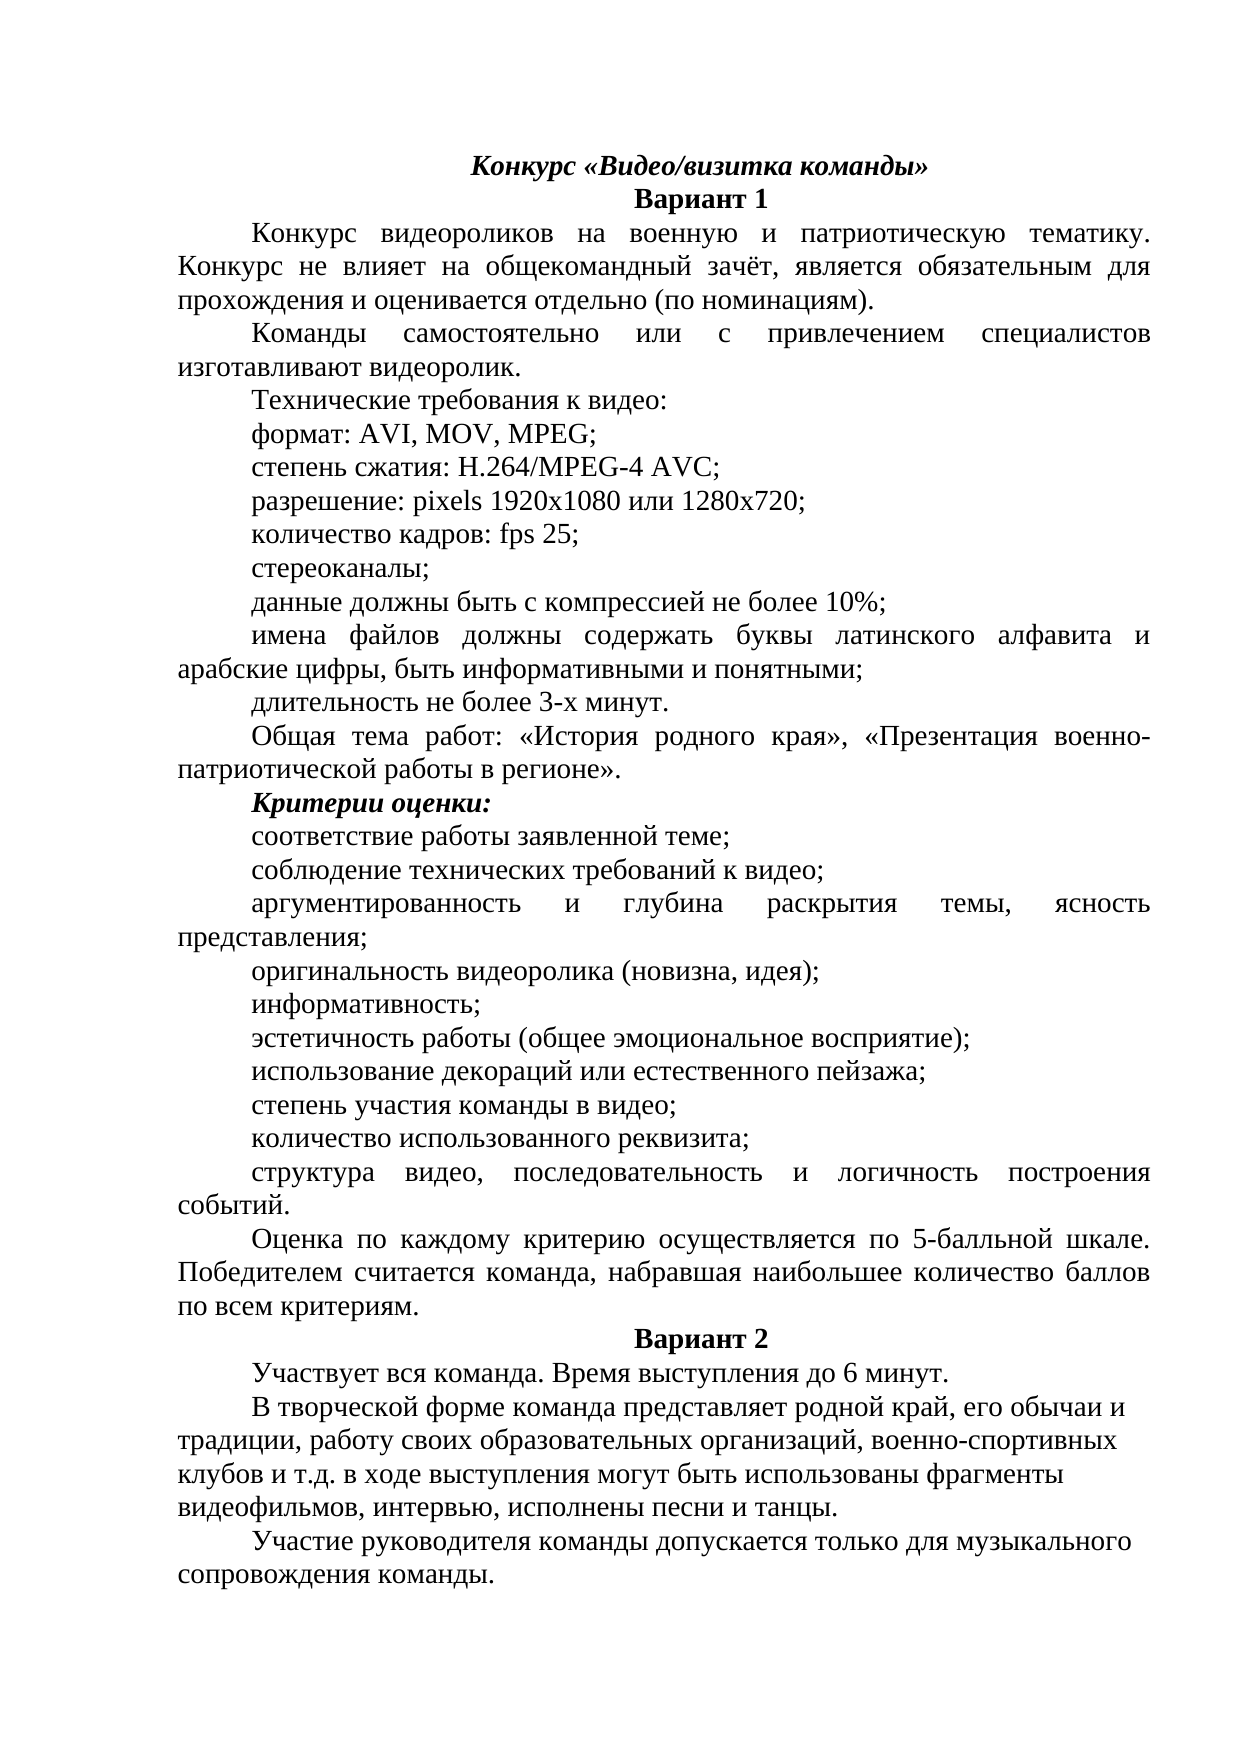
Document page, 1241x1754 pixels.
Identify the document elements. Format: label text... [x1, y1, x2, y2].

text Вариант 1 [177, 181, 1152, 215]
text эстетичность работы (общее эмоциональное восприятие); [177, 1020, 1152, 1053]
text Участие руководителя команды допускается только для музыкального сопровождения команды. [177, 1523, 1152, 1590]
text Команды самостоятельно или с привлечением специалистов изготавливают видеоролик. [177, 315, 1152, 382]
text Конкурс «Видео/визитка команды» [177, 148, 1152, 181]
text аргументированность и глубина раскрытия темы, ясность представления; [177, 886, 1152, 953]
text Участвует вся команда. Время выступления до 6 минут. [177, 1355, 1152, 1389]
text структура видео, последовательность и логичность построения событий. [177, 1154, 1152, 1221]
text оригинальность видеоролика (новизна, идея); [177, 953, 1152, 986]
text Вариант 2 [177, 1322, 1152, 1355]
text данные должны быть с компрессией не более 10%; [177, 584, 1152, 617]
text степень сжатия: H.264/MPEG-4 AVC; [177, 449, 1152, 483]
text формат: AVI, MOV, MPEG; [177, 416, 1152, 449]
text разрешение: pixels 1920x1080 или 1280х720; [177, 483, 1152, 517]
text В творческой форме команда представляет родной край, его обычаи и традиции, работу своих образовательных организаций, военно-спортивных клубов и т.д. в ходе выступления могут быть использованы фрагменты видеофильмов, интервью, исполнены песни и танцы. [177, 1389, 1152, 1523]
text соблюдение технических требований к видео; [177, 852, 1152, 886]
text информативность; [177, 986, 1152, 1020]
text количество использованного реквизита; [177, 1120, 1152, 1154]
text длительность не более 3-х минут. [177, 684, 1152, 718]
text Критерии оценки: [177, 785, 1152, 818]
text количество кадров: fps 25; [177, 517, 1152, 550]
text Технические требования к видео: [177, 382, 1152, 416]
text соответствие работы заявленной теме; [177, 818, 1152, 852]
text стереоканалы; [177, 550, 1152, 584]
text Оценка по каждому критерию осуществляется по 5-балльной шкале. Победителем считается команда, набравшая наибольшее количество баллов по всем критериям. [177, 1221, 1152, 1322]
text Конкурс видеороликов на военную и патриотическую тематику. Конкурс не влияет на общекомандный зачёт, является обязательным для прохождения и оценивается отдельно (по номинациям). [177, 215, 1152, 315]
text использование декораций или естественного пейзажа; [177, 1053, 1152, 1087]
text имена файлов должны содержать буквы латинского алфавита и арабские цифры, быть информативными и понятными; [177, 617, 1152, 684]
text степень участия команды в видео; [177, 1087, 1152, 1120]
text Общая тема работ: «История родного края», «Презентация военно-патриотической работы в регионе». [177, 718, 1152, 785]
